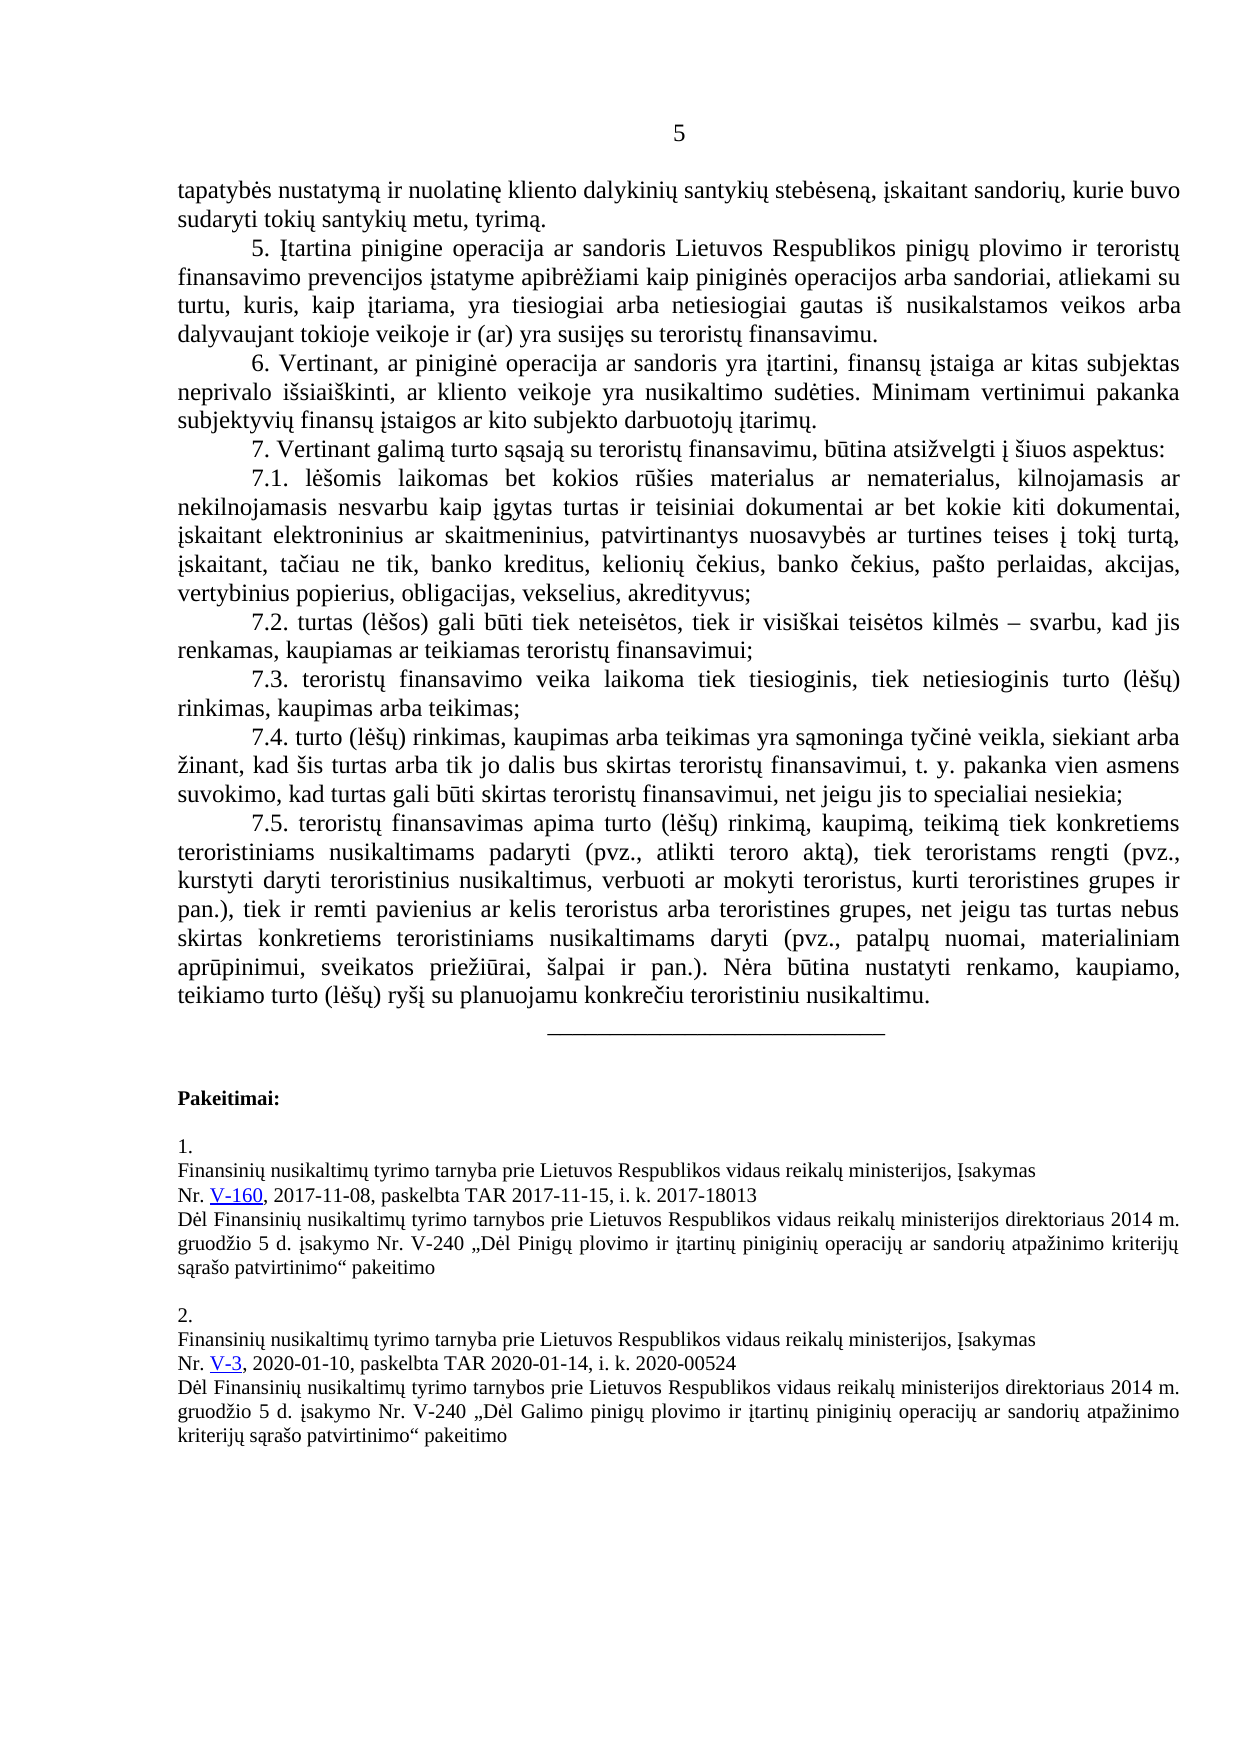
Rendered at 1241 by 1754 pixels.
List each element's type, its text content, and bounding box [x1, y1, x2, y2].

text 7. Vertinant galimą turto sąsają su teroristų finansavimu, būtina atsižvelgti į šiuos aspektus: [177, 434, 1181, 463]
text ___________________________ [177, 1009, 1181, 1038]
text tapatybės nustatymą ir nuolatinę kliento dalykinių santykių stebėseną, įskaitant sandorių, kurie buvo sudaryti tokių santykių metu, tyrimą. [177, 176, 1181, 233]
text 7.4. turto (lėšų) rinkimas, kaupimas arba teikimas yra sąmoninga tyčinė veikla, siekiant arba žinant, kad šis turtas arba tik jo dalis bus skirtas teroristų finansavimui, t. y. pakanka vien asmens suvokimo, kad turtas gali būti skirtas teroristų finansavimui, net jeigu jis to specialiai nesiekia; [177, 722, 1181, 808]
text 5. Įtartina pinigine operacija ar sandoris Lietuvos Respublikos pinigų plovimo ir teroristų finansavimo prevencijos įstatyme apibrėžiami kaip piniginės operacijos arba sandoriai, atliekami su turtu, kuris, kaip įtariama, yra tiesiogiai arba netiesiogiai gautas iš nusikalstamos veikos arba dalyvaujant tokioje veikoje ir (ar) yra susijęs su teroristų finansavimu. [177, 233, 1181, 348]
text 1. [177, 1134, 1181, 1158]
text Nr. V-3, 2020-01-10, paskelbta TAR 2020-01-14, i. k. 2020-00524 [177, 1351, 1181, 1375]
text Finansinių nusikaltimų tyrimo tarnyba prie Lietuvos Respublikos vidaus reikalų ministerijos, Įsakymas [177, 1158, 1181, 1182]
text 2. [177, 1303, 1181, 1327]
text 7.5. teroristų finansavimas apima turto (lėšų) rinkimą, kaupimą, teikimą tiek konkretiems teroristiniams nusikaltimams padaryti (pvz., atlikti teroro aktą), tiek teroristams rengti (pvz., kurstyti daryti teroristinius nusikaltimus, verbuoti ar mokyti teroristus, kurti teroristines grupes ir pan.), tiek ir remti pavienius ar kelis teroristus arba teroristines grupes, net jeigu tas turtas nebus skirtas konkretiems teroristiniams nusikaltimams daryti (pvz., patalpų nuomai, materialiniam aprūpinimui, sveikatos priežiūrai, šalpai ir pan.). Nėra būtina nustatyti renkamo, kaupiamo, teikiamo turto (lėšų) ryšį su planuojamu konkrečiu teroristiniu nusikaltimu. [177, 808, 1181, 1009]
text 6. Vertinant, ar piniginė operacija ar sandoris yra įtartini, finansų įstaiga ar kitas subjektas neprivalo išsiaiškinti, ar kliento veikoje yra nusikaltimo sudėties. Minimam vertinimui pakanka subjektyvių finansų įstaigos ar kito subjekto darbuotojų įtarimų. [177, 348, 1181, 434]
text 7.3. teroristų finansavimo veika laikoma tiek tiesioginis, tiek netiesioginis turto (lėšų) rinkimas, kaupimas arba teikimas; [177, 664, 1181, 722]
text 7.2. turtas (lėšos) gali būti tiek neteisėtos, tiek ir visiškai teisėtos kilmės – svarbu, kad jis renkamas, kaupiamas ar teikiamas teroristų finansavimui; [177, 607, 1181, 664]
text 7.1. lėšomis laikomas bet kokios rūšies materialus ar nematerialus, kilnojamasis ar nekilnojamasis nesvarbu kaip įgytas turtas ir teisiniai dokumentai ar bet kokie kiti dokumentai, įskaitant elektroninius ar skaitmeninius, patvirtinantys nuosavybės ar turtines teises į tokį turtą, įskaitant, tačiau ne tik, banko kreditus, kelionių čekius, banko čekius, pašto perlaidas, akcijas, vertybinius popierius, obligacijas, vekselius, akredityvus; [177, 463, 1181, 607]
text Dėl Finansinių nusikaltimų tyrimo tarnybos prie Lietuvos Respublikos vidaus reikalų ministerijos direktoriaus 2014 m. gruodžio 5 d. įsakymo Nr. V-240 „Dėl Galimo pinigų plovimo ir įtartinų piniginių operacijų ar sandorių atpažinimo kriterijų sąrašo patvirtinimo“ pakeitimo [177, 1375, 1181, 1447]
text Nr. V-160, 2017-11-08, paskelbta TAR 2017-11-15, i. k. 2017-18013 [177, 1182, 1181, 1207]
text Finansinių nusikaltimų tyrimo tarnyba prie Lietuvos Respublikos vidaus reikalų ministerijos, Įsakymas [177, 1327, 1181, 1351]
text Dėl Finansinių nusikaltimų tyrimo tarnybos prie Lietuvos Respublikos vidaus reikalų ministerijos direktoriaus 2014 m. gruodžio 5 d. įsakymo Nr. V-240 „Dėl Pinigų plovimo ir įtartinų piniginių operacijų ar sandorių atpažinimo kriterijų sąrašo patvirtinimo“ pakeitimo [177, 1207, 1181, 1279]
text Pakeitimai: [177, 1086, 1181, 1110]
